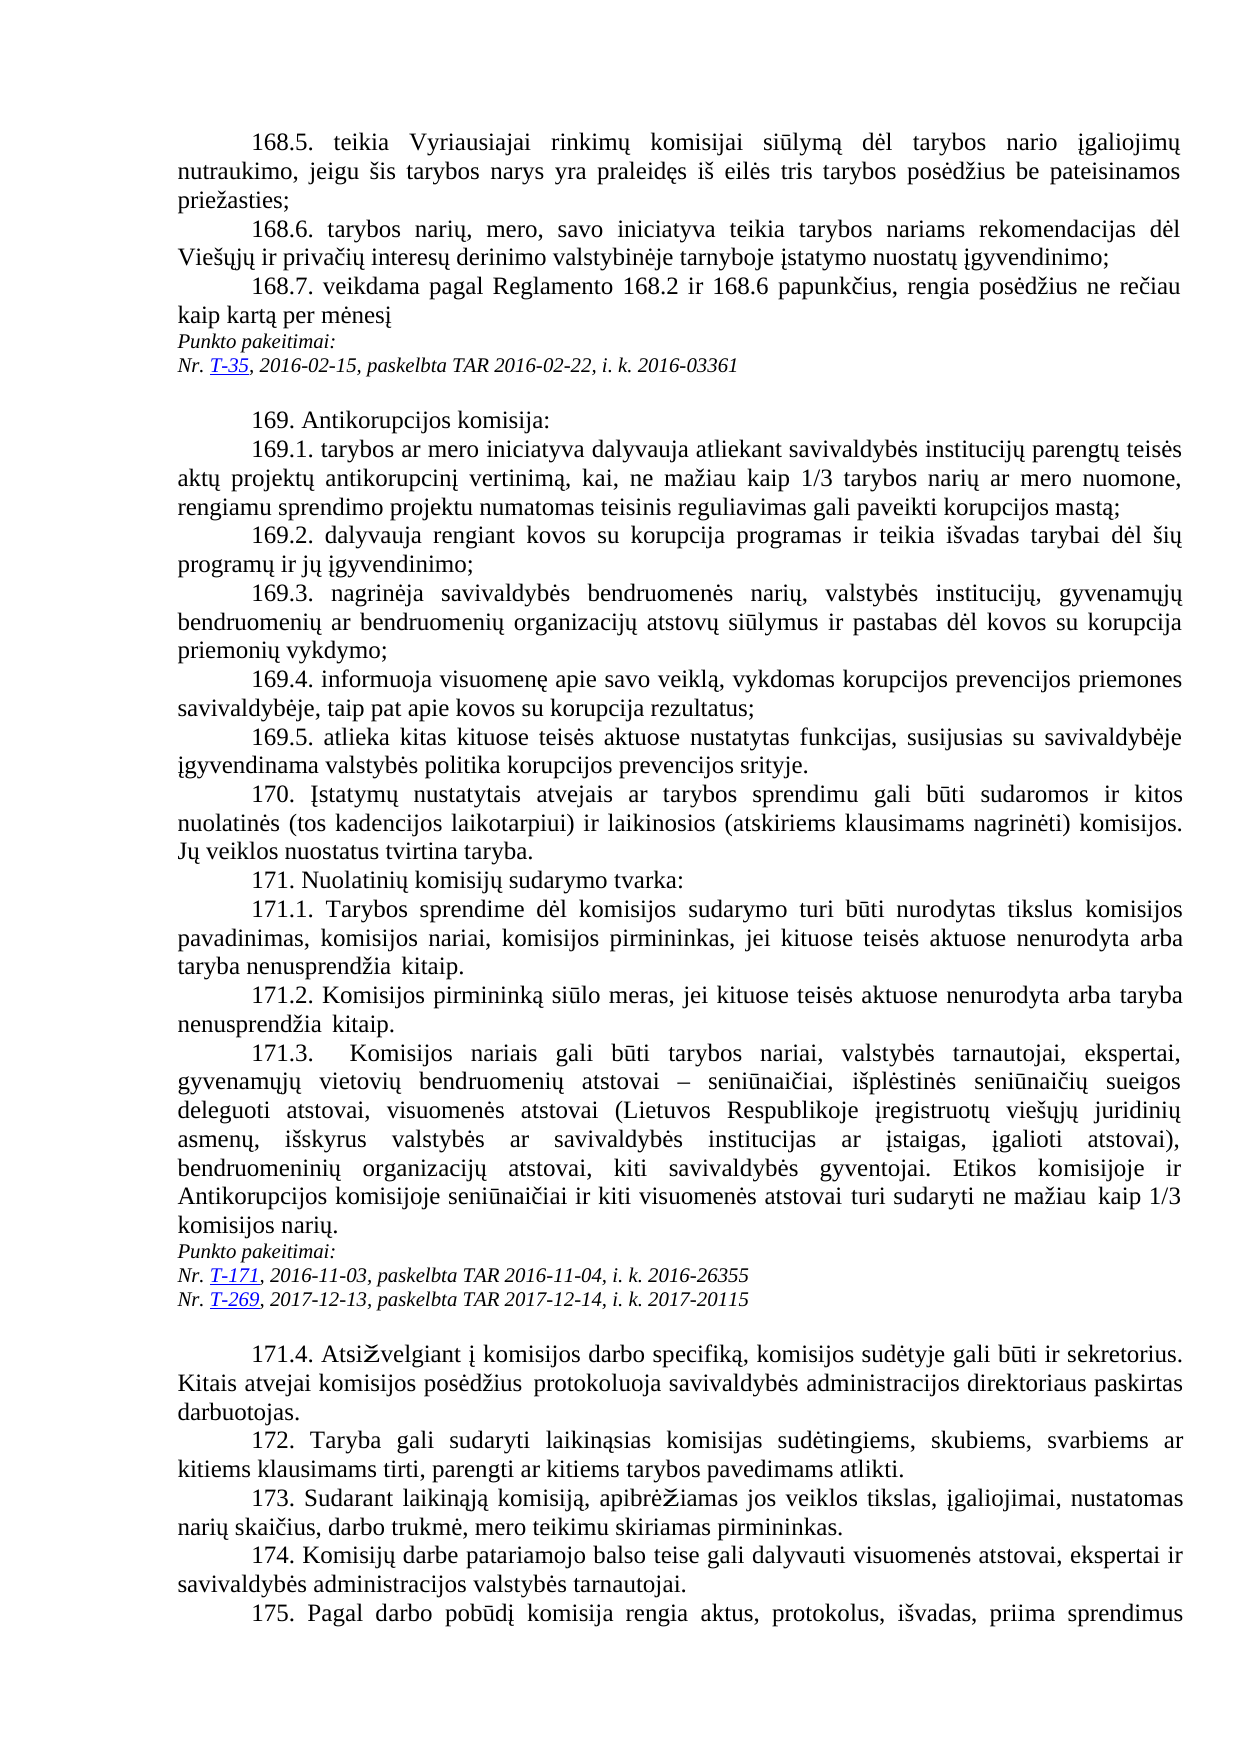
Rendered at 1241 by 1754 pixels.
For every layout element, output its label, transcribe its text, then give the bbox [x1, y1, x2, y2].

text Nr. T-35, 2016-02-15, paskelbta TAR 2016-02-22, i. k. 2016-03361 [177, 353, 1181, 377]
text 168.7. veikdama pagal Reglamento 168.2 ir 168.6 papunkčius, rengia posėdžius ne rečiau kaip kartą per mėnesį [177, 271, 1181, 329]
text 171.4. Atsižvelgiant į komisijos darbo specifiką, komisijos sudėtyje gali būti ir sekretorius. Kitais atvejai komisijos posėdžius protokoluoja savivaldybės administracijos direktoriaus paskirtas darbuotojas. [177, 1340, 1183, 1426]
text 169.3. nagrinėja savivaldybės bendruomenės narių, valstybės institucijų, gyvenamųjų bendruomenių ar bendruomenių organizacijų atstovų siūlymus ir pastabas dėl kovos su korupcija priemonių vykdymo; [177, 578, 1183, 664]
text 171. Nuolatinių komisijų sudarymo tvarka: [177, 866, 1183, 894]
text 169.2. dalyvauja rengiant kovos su korupcija programas ir teikia išvadas tarybai dėl šių programų ir jų įgyvendinimo; [177, 521, 1183, 578]
text 172. Taryba gali sudaryti laikinąsias komisijas sudėtingiems, skubiems, svarbiems ar kitiems klausimams tirti, parengti ar kitiems tarybos pavedimams atlikti. [177, 1426, 1183, 1483]
text 171.3. Komisijos nariais gali būti tarybos nariai, valstybės tarnautojai, ekspertai, gyvenamųjų vietovių bendruomenių atstovai – seniūnaičiai, išplėstinės seniūnaičių sueigos deleguoti atstovai, visuomenės atstovai (Lietuvos Respublikoje įregistruotų viešųjų juridinių asmenų, išskyrus valstybės ar savivaldybės institucijas ar įstaigas, įgalioti atstovai), bendruomeninių organizacijų atstovai, kiti savivaldybės gyventojai. Etikos komisijoje ir Antikorupcijos komisijoje seniūnaičiai ir kiti visuomenės atstovai turi sudaryti ne mažiau kaip 1/3 komisijos narių. [177, 1038, 1181, 1239]
text Nr. T-269, 2017-12-13, paskelbta TAR 2017-12-14, i. k. 2017-20115 [177, 1287, 1181, 1311]
text 168.5. teikia Vyriausiajai rinkimų komisijai siūlymą dėl tarybos nario įgaliojimų nutraukimo, jeigu šis tarybos narys yra praleidęs iš eilės tris tarybos posėdžius be pateisinamos priežasties; [177, 127, 1181, 214]
text 169. Antikorupcijos komisija: [177, 406, 1183, 434]
text 169.4. informuoja visuomenę apie savo veiklą, vykdomas korupcijos prevencijos priemones savivaldybėje, taip pat apie kovos su korupcija rezultatus; [177, 664, 1183, 722]
text 169.1. tarybos ar mero iniciatyva dalyvauja atliekant savivaldybės institucijų parengtų teisės aktų projektų antikorupcinį vertinimą, kai, ne mažiau kaip 1/3 tarybos narių ar mero nuomone, rengiamu sprendimo projektu numatomas teisinis reguliavimas gali paveikti korupcijos mastą; [177, 434, 1183, 521]
text 173. Sudarant laikinąją komisiją, apibrėžiamas jos veiklos tikslas, įgaliojimai, nustatomas narių skaičius, darbo trukmė, mero teikimu skiriamas pirmininkas. [177, 1483, 1183, 1541]
text Nr. T-171, 2016-11-03, paskelbta TAR 2016-11-04, i. k. 2016-26355 [177, 1263, 1181, 1287]
text Punkto pakeitimai: [177, 329, 1181, 353]
text Punkto pakeitimai: [177, 1239, 1181, 1263]
text 169.5. atlieka kitas kituose teisės aktuose nustatytas funkcijas, susijusias su savivaldybėje įgyvendinama valstybės politika korupcijos prevencijos srityje. [177, 722, 1183, 779]
text 175. Pagal darbo pobūdį komisija rengia aktus, protokolus, išvadas, priima sprendimus [177, 1598, 1183, 1627]
text 171.1. Tarybos sprendime dėl komisijos sudarymo turi būti nurodytas tikslus komisijos pavadinimas, komisijos nariai, komisijos pirmininkas, jei kituose teisės aktuose nenurodyta arba taryba nenusprendžia kitaip. [177, 894, 1183, 980]
text 170. Įstatymų nustatytais atvejais ar tarybos sprendimu gali būti sudaromos ir kitos nuolatinės (tos kadencijos laikotarpiui) ir laikinosios (atskiriems klausimams nagrinėti) komisijos. Jų veiklos nuostatus tvirtina taryba. [177, 779, 1183, 866]
text 174. Komisijų darbe patariamojo balso teise gali dalyvauti visuomenės atstovai, ekspertai ir savivaldybės administracijos valstybės tarnautojai. [177, 1541, 1183, 1598]
text 168.6. tarybos narių, mero, savo iniciatyva teikia tarybos nariams rekomendacijas dėl Viešųjų ir privačių interesų derinimo valstybinėje tarnyboje įstatymo nuostatų įgyvendinimo; [177, 214, 1181, 271]
text 171.2. Komisijos pirmininką siūlo meras, jei kituose teisės aktuose nenurodyta arba taryba nenusprendžia kitaip. [177, 980, 1183, 1038]
